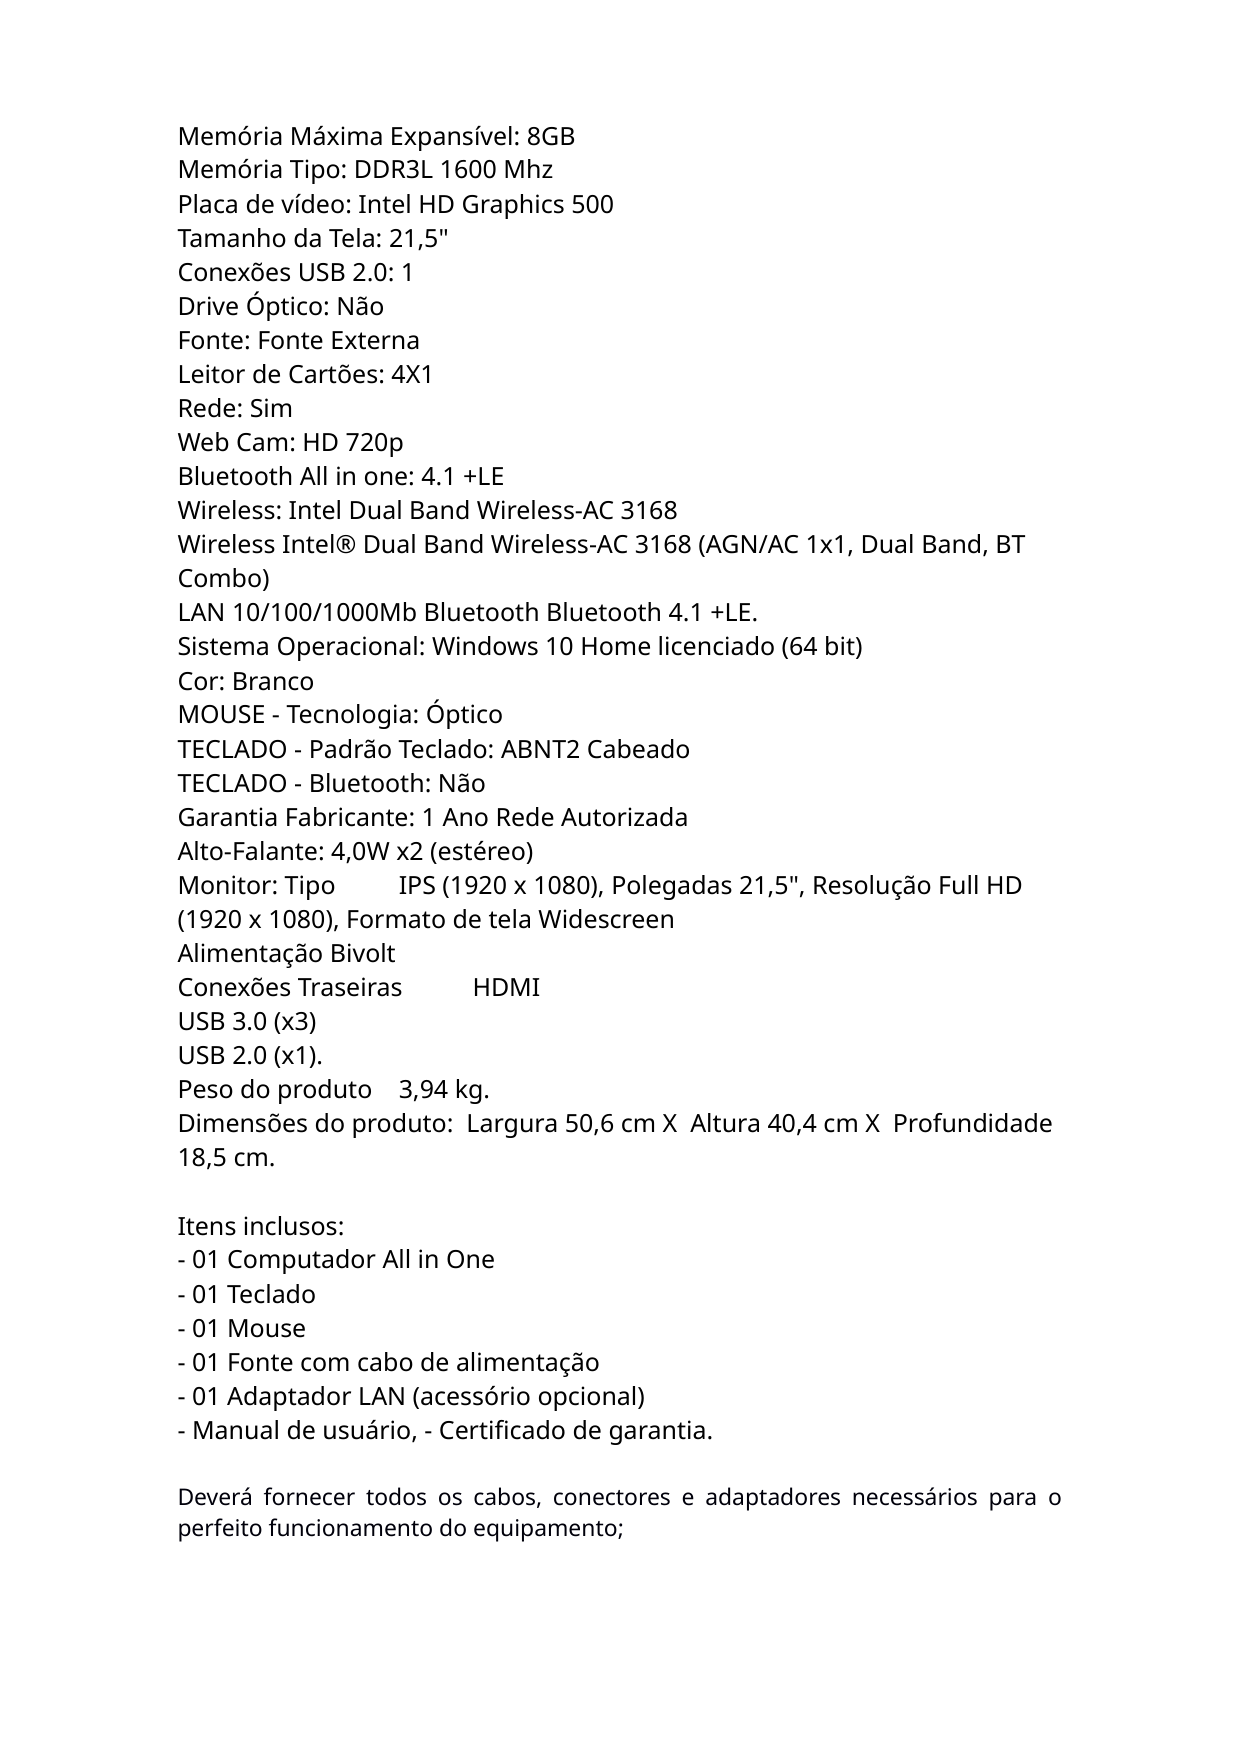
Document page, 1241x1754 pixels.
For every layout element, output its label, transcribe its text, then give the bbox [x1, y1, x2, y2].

text Cor: Branco [177, 663, 1063, 697]
text Wireless: Intel Dual Band Wireless-AC 3168 [177, 493, 1063, 527]
text - 01 Teclado [177, 1276, 1063, 1310]
text Peso do produto 3,94 kg. [177, 1072, 1063, 1106]
text - Manual de usuário, - Certificado de garantia. [177, 1412, 1063, 1447]
text Rede: Sim [177, 391, 1063, 425]
text - 01 Computador All in One [177, 1242, 1063, 1276]
text Placa de vídeo: Intel HD Graphics 500 [177, 186, 1063, 220]
text - 01 Mouse [177, 1310, 1063, 1344]
text Leitor de Cartões: 4X1 [177, 357, 1063, 391]
text Deverá fornecer todos os cabos, conectores e adaptadores necessários para o perfeito funcionamento do equipamento; [177, 1481, 1063, 1543]
text Garantia Fabricante: 1 Ano Rede Autorizada [177, 799, 1063, 833]
text Dimensões do produto: Largura 50,6 cm X Altura 40,4 cm X Profundidade 18,5 cm. [177, 1106, 1063, 1174]
text Alto-Falante: 4,0W x2 (estéreo) [177, 833, 1063, 867]
text Monitor: Tipo IPS (1920 x 1080), Polegadas 21,5", Resolução Full HD (1920 x 1080), Formato de tela Widescreen [177, 867, 1063, 936]
text Web Cam: HD 720p [177, 425, 1063, 459]
text Conexões Traseiras HDMI [177, 970, 1063, 1004]
text Tamanho da Tela: 21,5" [177, 220, 1063, 254]
text Drive Óptico: Não [177, 288, 1063, 322]
text Wireless Intel® Dual Band Wireless-AC 3168 (AGN/AC 1x1, Dual Band, BT Combo) [177, 527, 1063, 595]
text USB 3.0 (x3) [177, 1004, 1063, 1038]
text - 01 Adaptador LAN (acessório opcional) [177, 1378, 1063, 1412]
text Conexões USB 2.0: 1 [177, 254, 1063, 288]
text Alimentação Bivolt [177, 936, 1063, 970]
text Itens inclusos: [177, 1208, 1063, 1242]
text LAN 10/100/1000Mb Bluetooth Bluetooth 4.1 +LE. [177, 595, 1063, 629]
text Sistema Operacional: Windows 10 Home licenciado (64 bit) [177, 629, 1063, 663]
text TECLADO - Padrão Teclado: ABNT2 Cabeado [177, 731, 1063, 765]
text Bluetooth All in one: 4.1 +LE [177, 459, 1063, 493]
text Fonte: Fonte Externa [177, 322, 1063, 357]
text Memória Máxima Expansível: 8GB [177, 118, 1063, 152]
text TECLADO - Bluetooth: Não [177, 765, 1063, 799]
text - 01 Fonte com cabo de alimentação [177, 1344, 1063, 1378]
text USB 2.0 (x1). [177, 1038, 1063, 1072]
text MOUSE - Tecnologia: Óptico [177, 697, 1063, 731]
text Memória Tipo: DDR3L 1600 Mhz [177, 152, 1063, 186]
